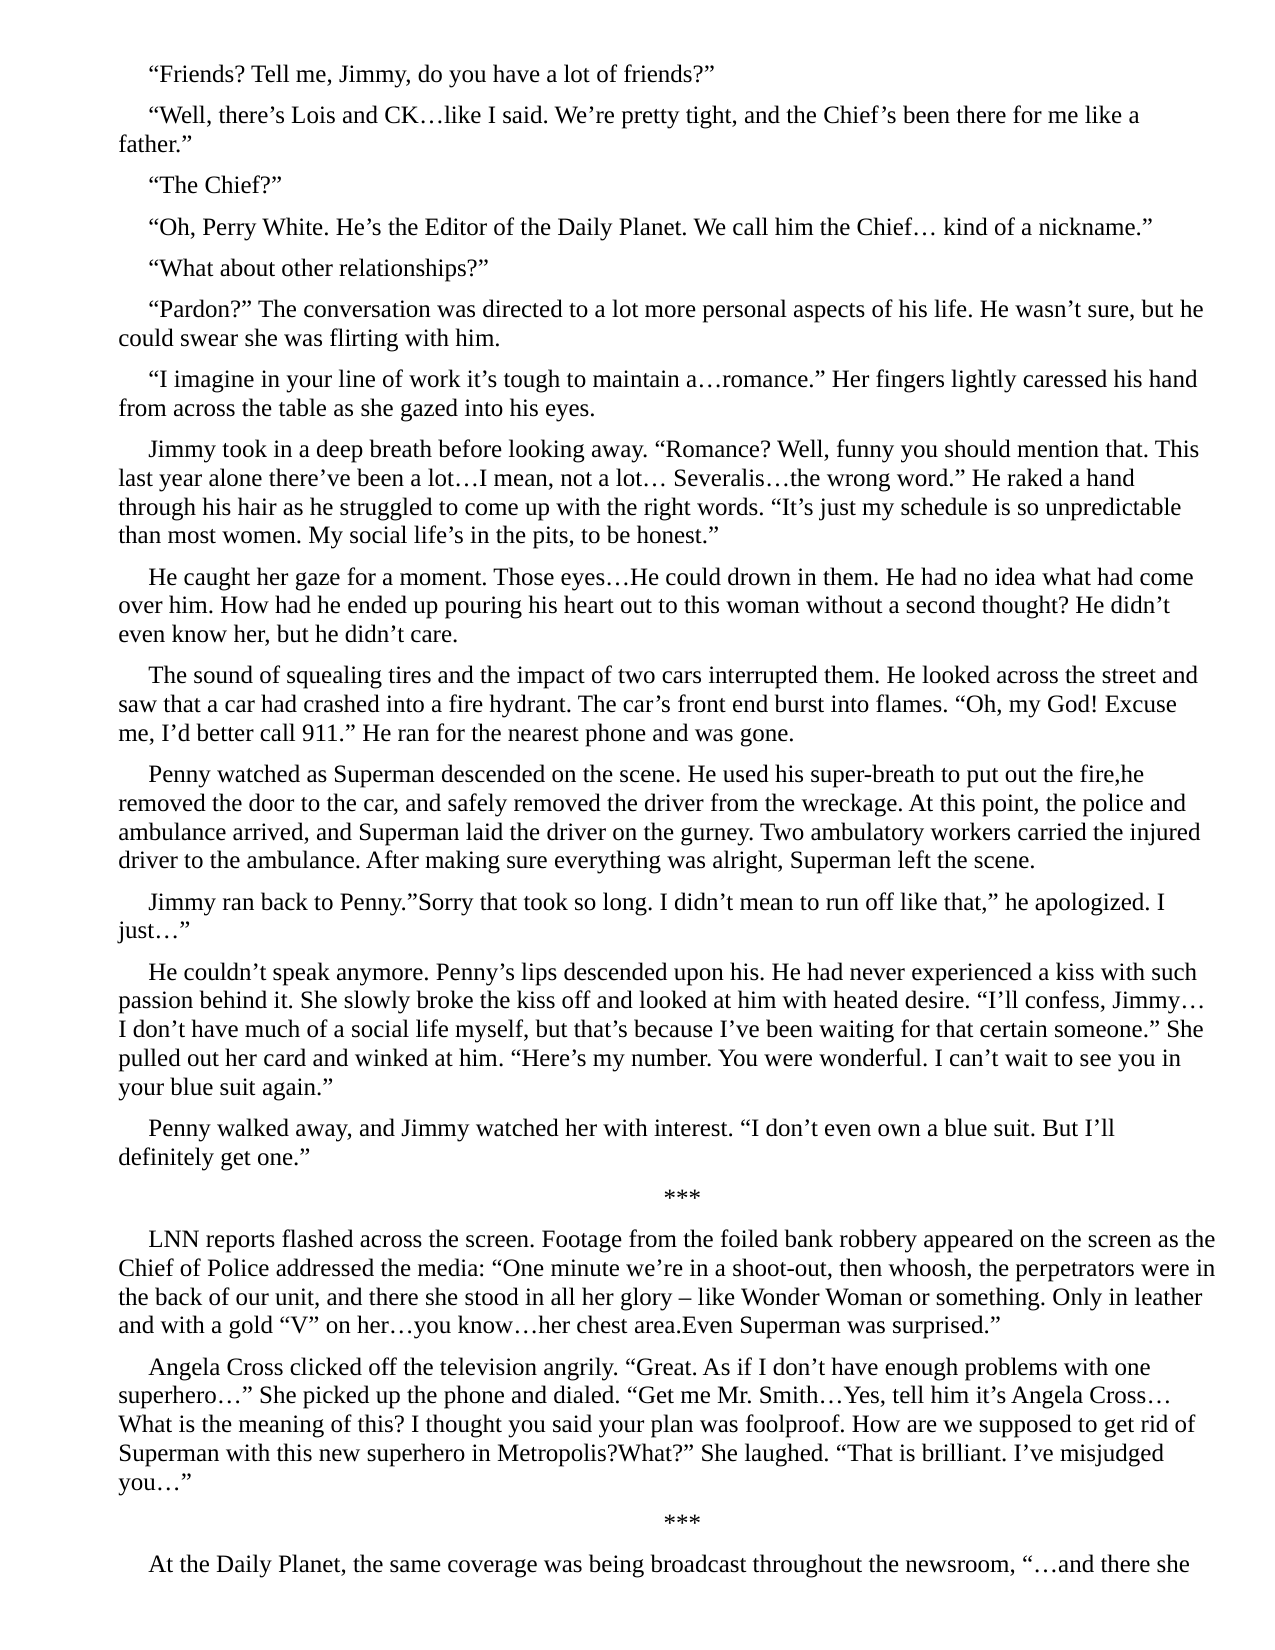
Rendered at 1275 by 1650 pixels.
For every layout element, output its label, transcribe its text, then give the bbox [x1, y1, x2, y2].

text Angela Cross clicked off the television angrily. “Great. As if I don’t have enough problems with one superhero…” She picked up the phone and dialed. “Get me Mr. Smith…Yes, tell him it’s Angela Cross… What is the meaning of this? I thought you said your plan was foolproof. How are we supposed to get rid of Superman with this new superhero in Metropolis?What?” She laughed. “That is brilliant. I’ve misjudged you…” [118, 1352, 1216, 1495]
text He caught her gaze for a moment. Those eyes…He could drown in them. He had no idea what had come over him. How had he ended up pouring his heart out to this woman without a second thought? He didn’t even know her, but he didn’t care. [118, 562, 1216, 648]
text “What about other relationships?” [118, 253, 1216, 282]
text Penny watched as Superman descended on the scene. He used his super-breath to put out the fire,he removed the door to the car, and safely removed the driver from the wreckage. At this point, the police and ambulance arrived, and Superman laid the driver on the gurney. Two ambulatory workers carried the injured driver to the ambulance. After making sure everything was alright, Superman left the scene. [118, 759, 1216, 874]
text The sound of squealing tires and the impact of two cars interrupted them. He looked across the street and saw that a car had crashed into a fire hydrant. The car’s front end burst into flames. “Oh, my God! Excuse me, I’d better call 911.” He ran for the nearest phone and was gone. [118, 660, 1216, 747]
text *** [118, 1183, 1216, 1212]
text LNN reports flashed across the screen. Footage from the foiled bank robbery appeared on the screen as the Chief of Police addressed the media: “One minute we’re in a shoot-out, then whoosh, the perpetrators were in the back of our unit, and there she stood in all her glory – like Wonder Woman or something. Only in leather and with a gold “V” on her…you know…her chest area.Even Superman was surprised.” [118, 1224, 1216, 1339]
text Jimmy ran back to Penny.”Sorry that took so long. I didn’t mean to run off like that,” he apologized. I just…” [118, 887, 1216, 944]
text “Oh, Perry White. He’s the Editor of the Daily Planet. We call him the Chief… kind of a nickname.” [118, 212, 1216, 240]
text *** [118, 1508, 1216, 1537]
text Penny walked away, and Jimmy watched her with interest. “I don’t even own a blue suit. But I’ll definitely get one.” [118, 1113, 1216, 1170]
text “I imagine in your line of work it’s tough to maintain a…romance.” Her fingers lightly caressed his hand from across the table as she gazed into his eyes. [118, 364, 1216, 422]
text “Pardon?” The conversation was directed to a lot more personal aspects of his life. He wasn’t sure, but he could swear she was flirting with him. [118, 294, 1216, 352]
text At the Daily Planet, the same coverage was being broadcast throughout the newsroom, “…and there she [118, 1549, 1216, 1578]
text “Friends? Tell me, Jimmy, do you have a lot of friends?” [118, 59, 1216, 88]
text He couldn’t speak anymore. Penny’s lips descended upon his. He had never experienced a kiss with such passion behind it. She slowly broke the kiss off and looked at him with heated desire. “I’ll confess, Jimmy… I don’t have much of a social life myself, but that’s because I’ve been waiting for that certain someone.” She pulled out her card and winked at him. “Here’s my number. You were wonderful. I can’t wait to see you in your blue suit again.” [118, 957, 1216, 1100]
text “The Chief?” [118, 170, 1216, 199]
text Jimmy took in a deep breath before looking away. “Romance? Well, funny you should mention that. This last year alone there’ve been a lot…I mean, not a lot… Severalis…the wrong word.” He raked a hand through his hair as he struggled to come up with the right words. “It’s just my schedule is so unpredictable than most women. My social life’s in the pits, to be honest.” [118, 434, 1216, 549]
text “Well, there’s Lois and CK…like I said. We’re pretty tight, and the Chief’s been there for me like a father.” [118, 100, 1216, 158]
